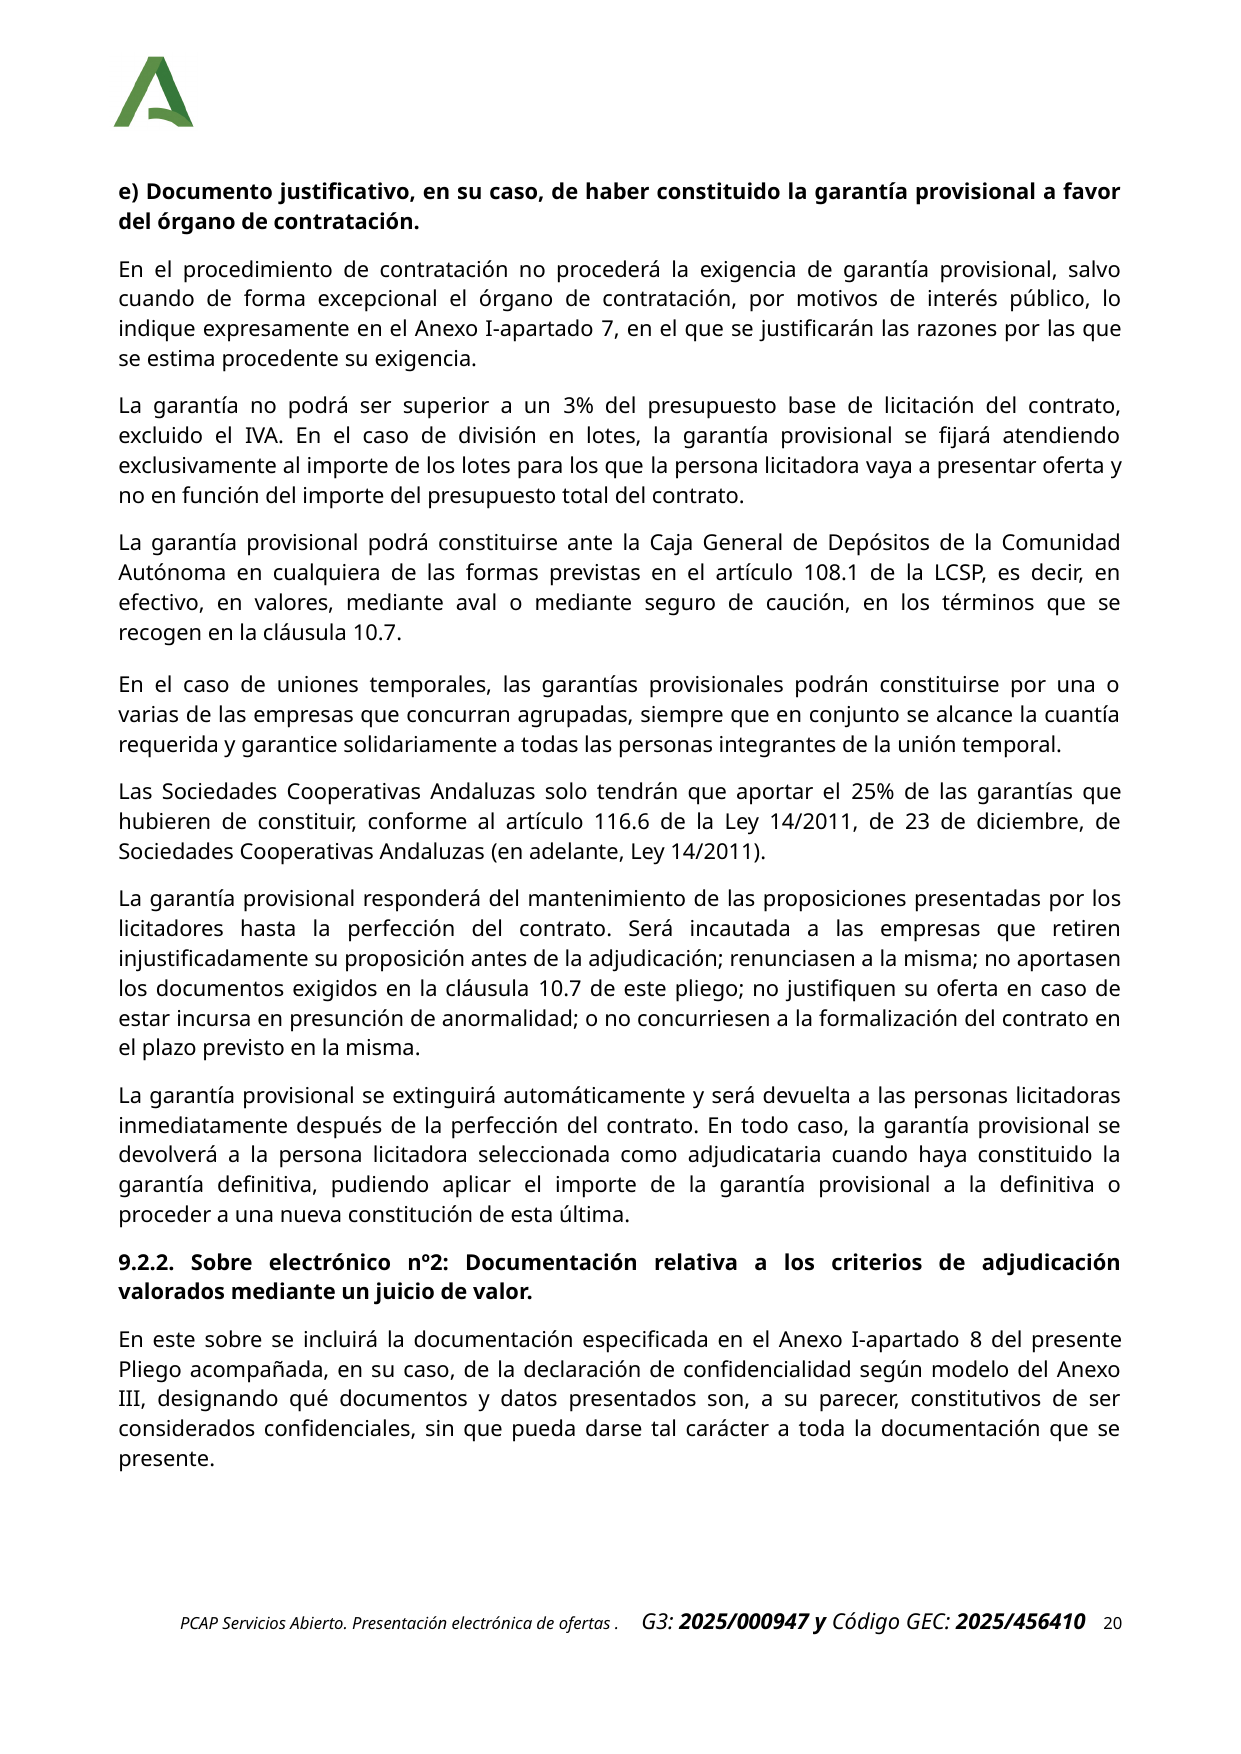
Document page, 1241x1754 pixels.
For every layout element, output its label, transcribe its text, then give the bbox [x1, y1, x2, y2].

subtitle 9.2.2. Sobre electrónico nº2: Documentación relativa a los criterios de adjudicación valorados mediante un juicio de valor. [118, 1247, 1122, 1306]
text La garantía no podrá ser superior a un 3% del presupuesto base de licitación del contrato, excluido el IVA. En el caso de división en lotes, la garantía provisional se fijará atendiendo exclusivamente al importe de los lotes para los que la persona licitadora vaya a presentar oferta y no en función del importe del presupuesto total del contrato. [118, 391, 1122, 510]
text En el caso de uniones temporales, las garantías provisionales podrán constituirse por una o varias de las empresas que concurran agrupadas, siempre que en conjunto se alcance la cuantía requerida y garantice solidariamente a todas las personas integrantes de la unión temporal. [118, 669, 1122, 759]
text e) Documento justificativo, en su caso, de haber constituido la garantía provisional a favor del órgano de contratación. [118, 176, 1122, 236]
text La garantía provisional se extinguirá automáticamente y será devuelta a las personas licitadoras inmediatamente después de la perfección del contrato. En todo caso, la garantía provisional se devolverá a la persona licitadora seleccionada como adjudicataria cuando haya constituido la garantía definitiva, pudiendo aplicar el importe de la garantía provisional a la definitiva o proceder a una nueva constitución de esta última. [118, 1080, 1122, 1229]
text Las Sociedades Cooperativas Andaluzas solo tendrán que aportar el 25% de las garantías que hubieren de constituir, conforme al artículo 116.6 de la Ley 14/2011, de 23 de diciembre, de Sociedades Cooperativas Andaluzas (en adelante, Ley 14/2011). [118, 776, 1122, 866]
text La garantía provisional responderá del mantenimiento de las proposiciones presentadas por los licitadores hasta la perfección del contrato. Será incautada a las empresas que retiren injustificadamente su proposición antes de la adjudicación; renunciasen a la misma; no aportasen los documentos exigidos en la cláusula 10.7 de este pliego; no justifiquen su oferta en caso de estar incursa en presunción de anormalidad; o no concurriesen a la formalización del contrato en el plazo previsto en la misma. [118, 883, 1122, 1062]
text En este sobre se incluirá la documentación especificada en el Anexo I-apartado 8 del presente Pliego acompañada, en su caso, de la declaración de confidencialidad según modelo del Anexo III, designando qué documentos y datos presentados son, a su parecer, constitutivos de ser considerados confidenciales, sin que pueda darse tal carácter a toda la documentación que se presente. [118, 1324, 1122, 1473]
text La garantía provisional podrá constituirse ante la Caja General de Depósitos de la Comunidad Autónoma en cualquiera de las formas previstas en el artículo 108.1 de la LCSP, es decir, en efectivo, en valores, mediante aval o mediante seguro de caución, en los términos que se recogen en la cláusula 10.7. [118, 527, 1122, 647]
text En el procedimiento de contratación no procederá la exigencia de garantía provisional, salvo cuando de forma excepcional el órgano de contratación, por motivos de interés público, lo indique expresamente en el Anexo I-apartado 7, en el que se justificarán las razones por las que se estima procedente su exigencia. [118, 254, 1122, 373]
picture [109, 52, 198, 131]
